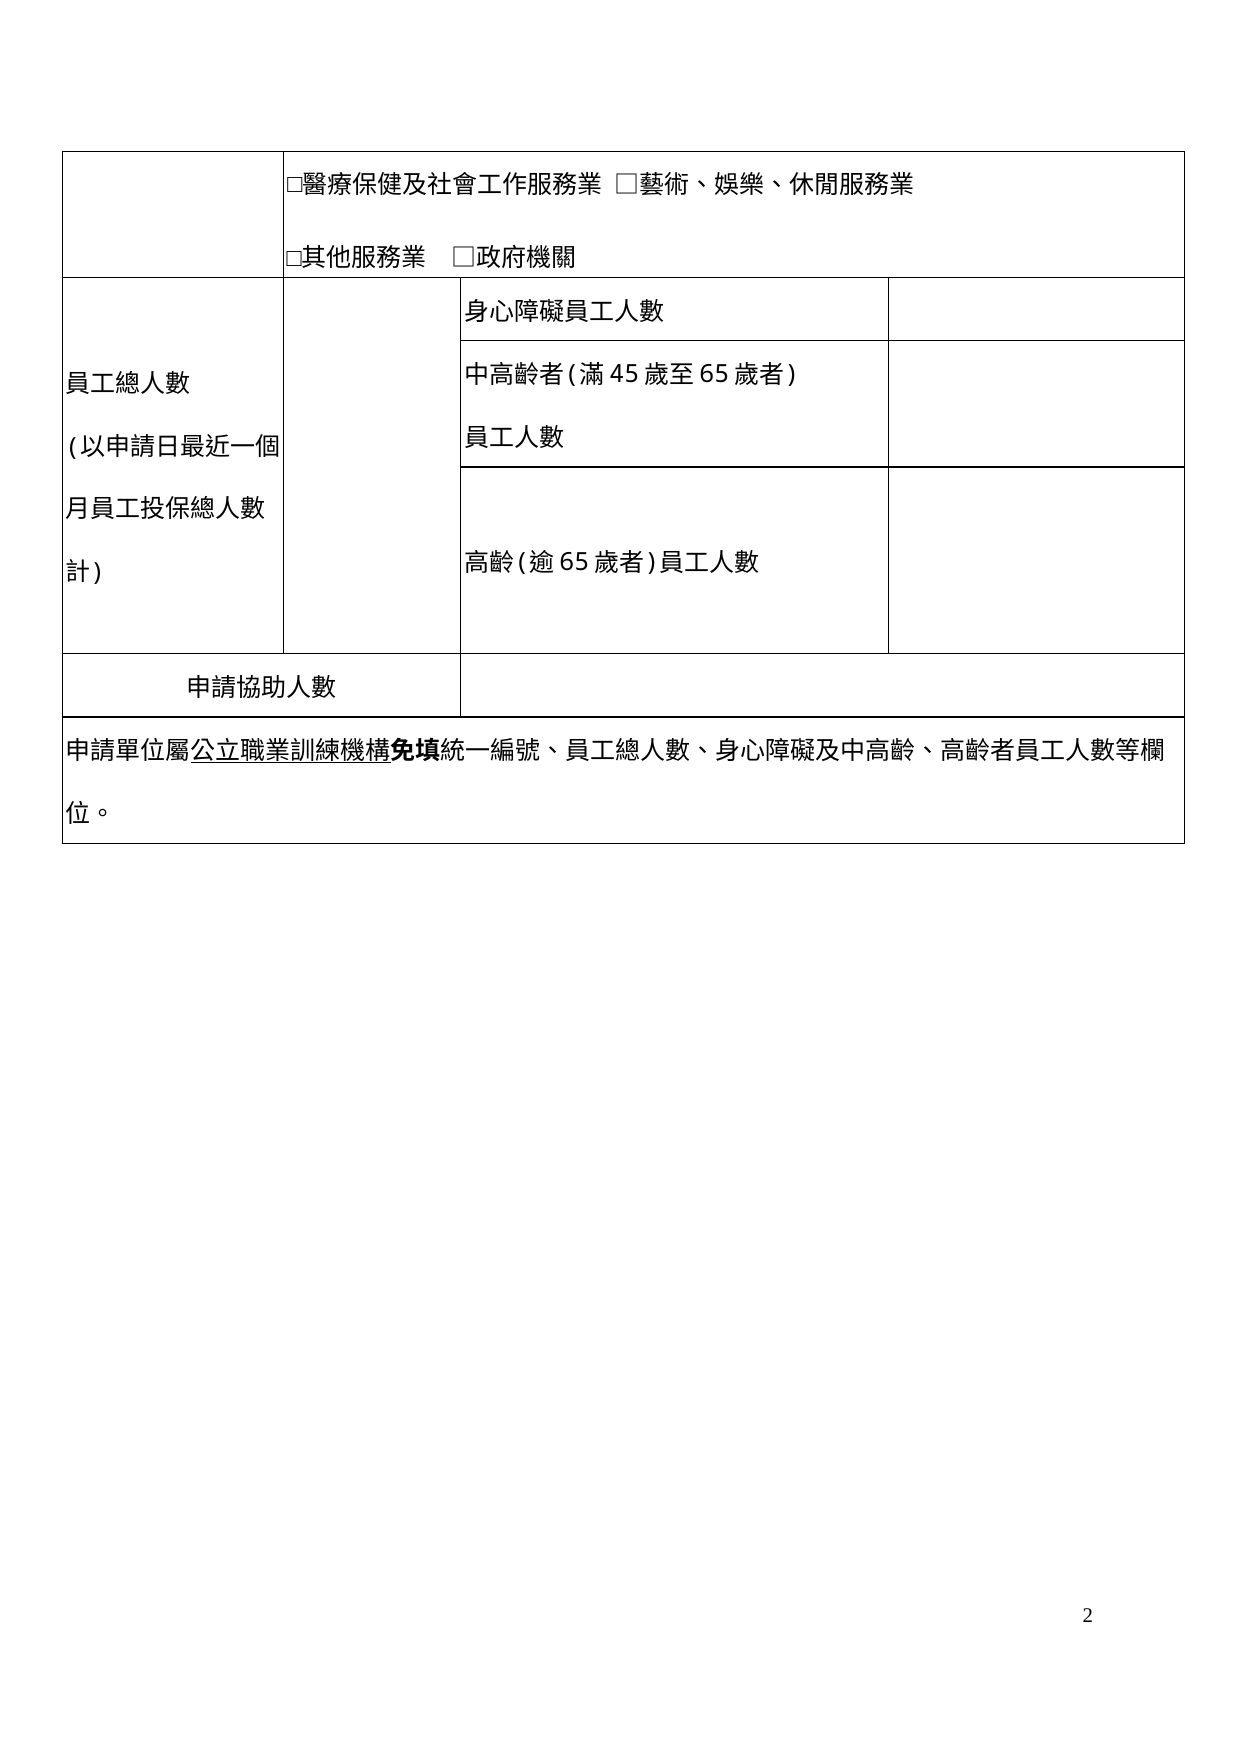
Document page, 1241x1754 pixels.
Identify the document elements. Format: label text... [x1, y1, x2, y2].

table_cell □醫療保健及社會工作服務業 □藝術、娛樂、休閒服務業 □其他服務業 □政府機關 [284, 152, 1184, 277]
table_cell [889, 468, 1184, 653]
table_cell 申請協助人數 [63, 654, 460, 716]
table_cell 中高齡者(滿45歲至65歲者) 員工人數 [461, 341, 888, 466]
table_cell [284, 278, 460, 653]
table_cell 高齡(逾65歲者)員工人數 [461, 468, 888, 653]
table_cell 身心障礙員工人數 [461, 278, 888, 340]
table_cell [889, 341, 1184, 466]
table_cell 員工總人數 (以申請日最近一個月員工投保總人數計) [63, 278, 283, 653]
table_cell [63, 152, 283, 277]
table_cell [889, 278, 1184, 340]
table_cell [461, 654, 1184, 716]
table_cell 申請單位屬公立職業訓練機構免填統一編號、員工總人數、身心障礙及中高齡、高齡者員工人數等欄位。 [63, 718, 1184, 842]
